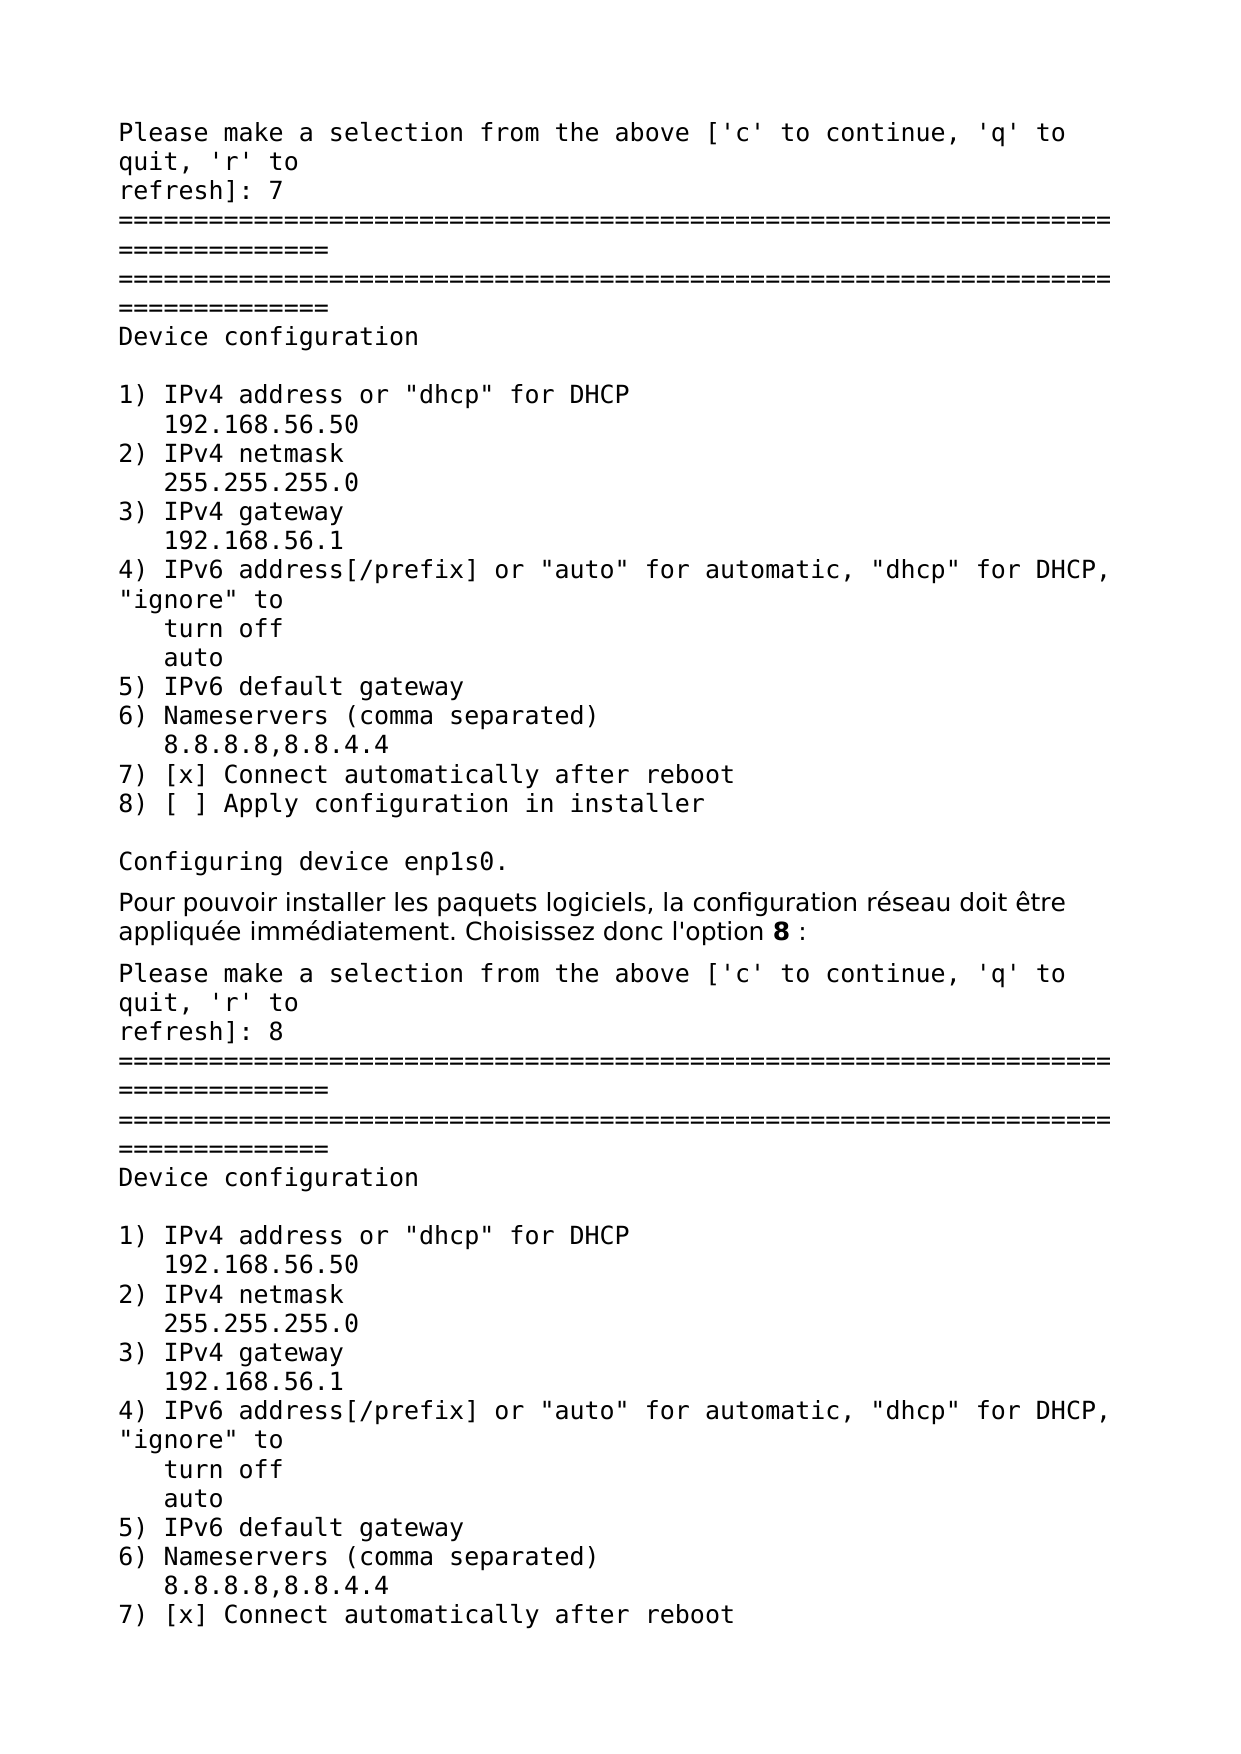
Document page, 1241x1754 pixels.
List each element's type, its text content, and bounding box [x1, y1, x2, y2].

text Please make a selection from the above ['c' to continue, 'q' to quit, 'r' to refresh]: 7 ================================================================================ ================================================================================ Device configuration 1) IPv4 address or "dhcp" for DHCP 192.168.56.50 2) IPv4 netmask 255.255.255.0 3) IPv4 gateway 192.168.56.1 4) IPv6 address[/prefix] or "auto" for automatic, "dhcp" for DHCP, "ignore" to turn off auto 5) IPv6 default gateway 6) Nameservers (comma separated) 8.8.8.8,8.8.4.4 7) [x] Connect automatically after reboot 8) [ ] Apply configuration in installer Configuring device enp1s0. [118, 118, 1122, 876]
text Pour pouvoir installer les paquets logiciels, la configuration réseau doit être appliquée immédiatement. Choisissez donc l'option 8 : [118, 888, 1122, 947]
text Please make a selection from the above ['c' to continue, 'q' to quit, 'r' to refresh]: 8 ================================================================================ ================================================================================ Device configuration 1) IPv4 address or "dhcp" for DHCP 192.168.56.50 2) IPv4 netmask 255.255.255.0 3) IPv4 gateway 192.168.56.1 4) IPv6 address[/prefix] or "auto" for automatic, "dhcp" for DHCP, "ignore" to turn off auto 5) IPv6 default gateway 6) Nameservers (comma separated) 8.8.8.8,8.8.4.4 7) [x] Connect automatically after reboot [118, 959, 1122, 1630]
